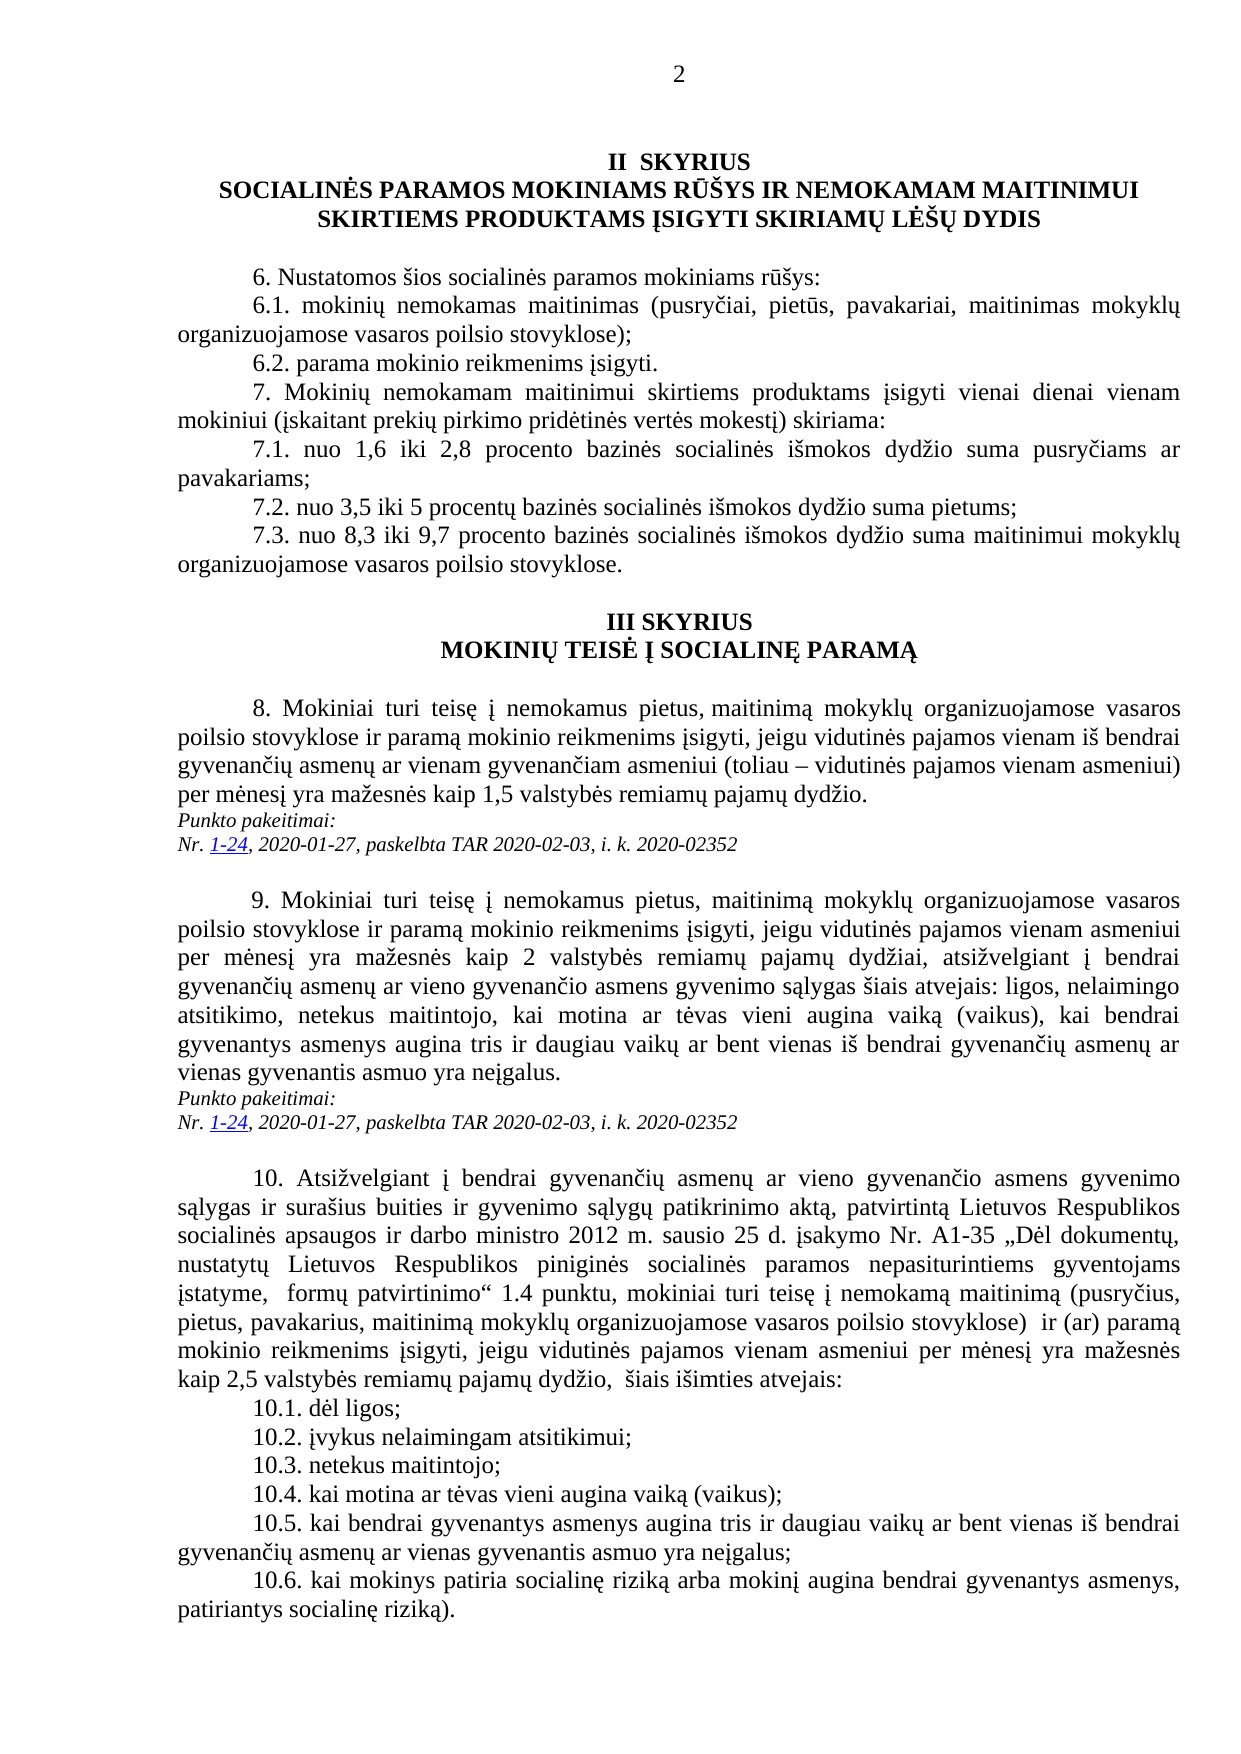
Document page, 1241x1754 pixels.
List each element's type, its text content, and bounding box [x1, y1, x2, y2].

text II SKYRIUS [177, 147, 1181, 176]
text 10.5. kai bendrai gyvenantys asmenys augina tris ir daugiau vaikų ar bent vienas iš bendrai gyvenančių asmenų ar vienas gyvenantis asmuo yra neįgalus; [177, 1508, 1181, 1566]
text 9. Mokiniai turi teisę į nemokamus pietus, maitinimą mokyklų organizuojamose vasaros poilsio stovyklose ir paramą mokinio reikmenims įsigyti, jeigu vidutinės pajamos vienam asmeniui per mėnesį yra mažesnės kaip 2 valstybės remiamų pajamų dydžiai, atsižvelgiant į bendrai gyvenančių asmenų ar vieno gyvenančio asmens gyvenimo sąlygas šiais atvejais: ligos, nelaimingo atsitikimo, netekus maitintojo, kai motina ar tėvas vieni augina vaiką (vaikus), kai bendrai gyvenantys asmenys augina tris ir daugiau vaikų ar bent vienas iš bendrai gyvenančių asmenų ar vienas gyvenantis asmuo yra neįgalus. [177, 885, 1181, 1086]
text 7. Mokinių nemokamam maitinimui skirtiems produktams įsigyti vienai dienai vienam mokiniui (įskaitant prekių pirkimo pridėtinės vertės mokestį) skiriama: [177, 377, 1181, 434]
text Punkto pakeitimai: [177, 1086, 1181, 1110]
text Punkto pakeitimai: [177, 808, 1181, 832]
text 7.1. nuo 1,6 iki 2,8 procento bazinės socialinės išmokos dydžio suma pusryčiams ar pavakariams; [177, 434, 1181, 492]
text 10.4. kai motina ar tėvas vieni augina vaiką (vaikus); [177, 1479, 1181, 1508]
text MOKINIŲ TEISĖ Į SOCIALINĘ PARAMĄ [177, 636, 1181, 664]
text 8. Mokiniai turi teisę į nemokamus pietus, maitinimą mokyklų organizuojamose vasaros poilsio stovyklose ir paramą mokinio reikmenims įsigyti, jeigu vidutinės pajamos vienam iš bendrai gyvenančių asmenų ar vienam gyvenančiam asmeniui (toliau – vidutinės pajamos vienam asmeniui) per mėnesį yra mažesnės kaip 1,5 valstybės remiamų pajamų dydžio. [177, 693, 1181, 808]
text 6.2. parama mokinio reikmenims įsigyti. [177, 348, 1181, 377]
text 10.3. netekus maitintojo; [177, 1451, 1181, 1479]
text 10. Atsižvelgiant į bendrai gyvenančių asmenų ar vieno gyvenančio asmens gyvenimo sąlygas ir surašius buities ir gyvenimo sąlygų patikrinimo aktą, patvirtintą Lietuvos Respublikos socialinės apsaugos ir darbo ministro 2012 m. sausio 25 d. įsakymo Nr. A1-35 „Dėl dokumentų, nustatytų Lietuvos Respublikos piniginės socialinės paramos nepasiturintiems gyventojams įstatyme, formų patvirtinimo“ 1.4 punktu, mokiniai turi teisę į nemokamą maitinimą (pusryčius, pietus, pavakarius, maitinimą mokyklų organizuojamose vasaros poilsio stovyklose) ir (ar) paramą mokinio reikmenims įsigyti, jeigu vidutinės pajamos vienam asmeniui per mėnesį yra mažesnės kaip 2,5 valstybės remiamų pajamų dydžio, šiais išimties atvejais: [177, 1163, 1181, 1393]
text 10.1. dėl ligos; [177, 1393, 1181, 1422]
text III SKYRIUS [177, 607, 1181, 636]
text Nr. 1-24, 2020-01-27, paskelbta TAR 2020-02-03, i. k. 2020-02352 [177, 832, 1181, 856]
text 6. Nustatomos šios socialinės paramos mokiniams rūšys: [177, 262, 1181, 291]
text 7.3. nuo 8,3 iki 9,7 procento bazinės socialinės išmokos dydžio suma maitinimui mokyklų organizuojamose vasaros poilsio stovyklose. [177, 521, 1181, 578]
text 7.2. nuo 3,5 iki 5 procentų bazinės socialinės išmokos dydžio suma pietums; [177, 492, 1181, 521]
text 6.1. mokinių nemokamas maitinimas (pusryčiai, pietūs, pavakariai, maitinimas mokyklų organizuojamose vasaros poilsio stovyklose); [177, 291, 1181, 348]
text Nr. 1-24, 2020-01-27, paskelbta TAR 2020-02-03, i. k. 2020-02352 [177, 1110, 1181, 1134]
text 10.6. kai mokinys patiria socialinę riziką arba mokinį augina bendrai gyvenantys asmenys, patiriantys socialinę riziką). [177, 1566, 1181, 1623]
text 10.2. įvykus nelaimingam atsitikimui; [177, 1422, 1181, 1451]
text SOCIALINĖS PARAMOS MOKINIAMS RŪŠYS IR NEMOKAMAM MAITINIMUI SKIRTIEMS PRODUKTAMS ĮSIGYTI SKIRIAMŲ LĖŠŲ DYDIS [177, 176, 1181, 233]
